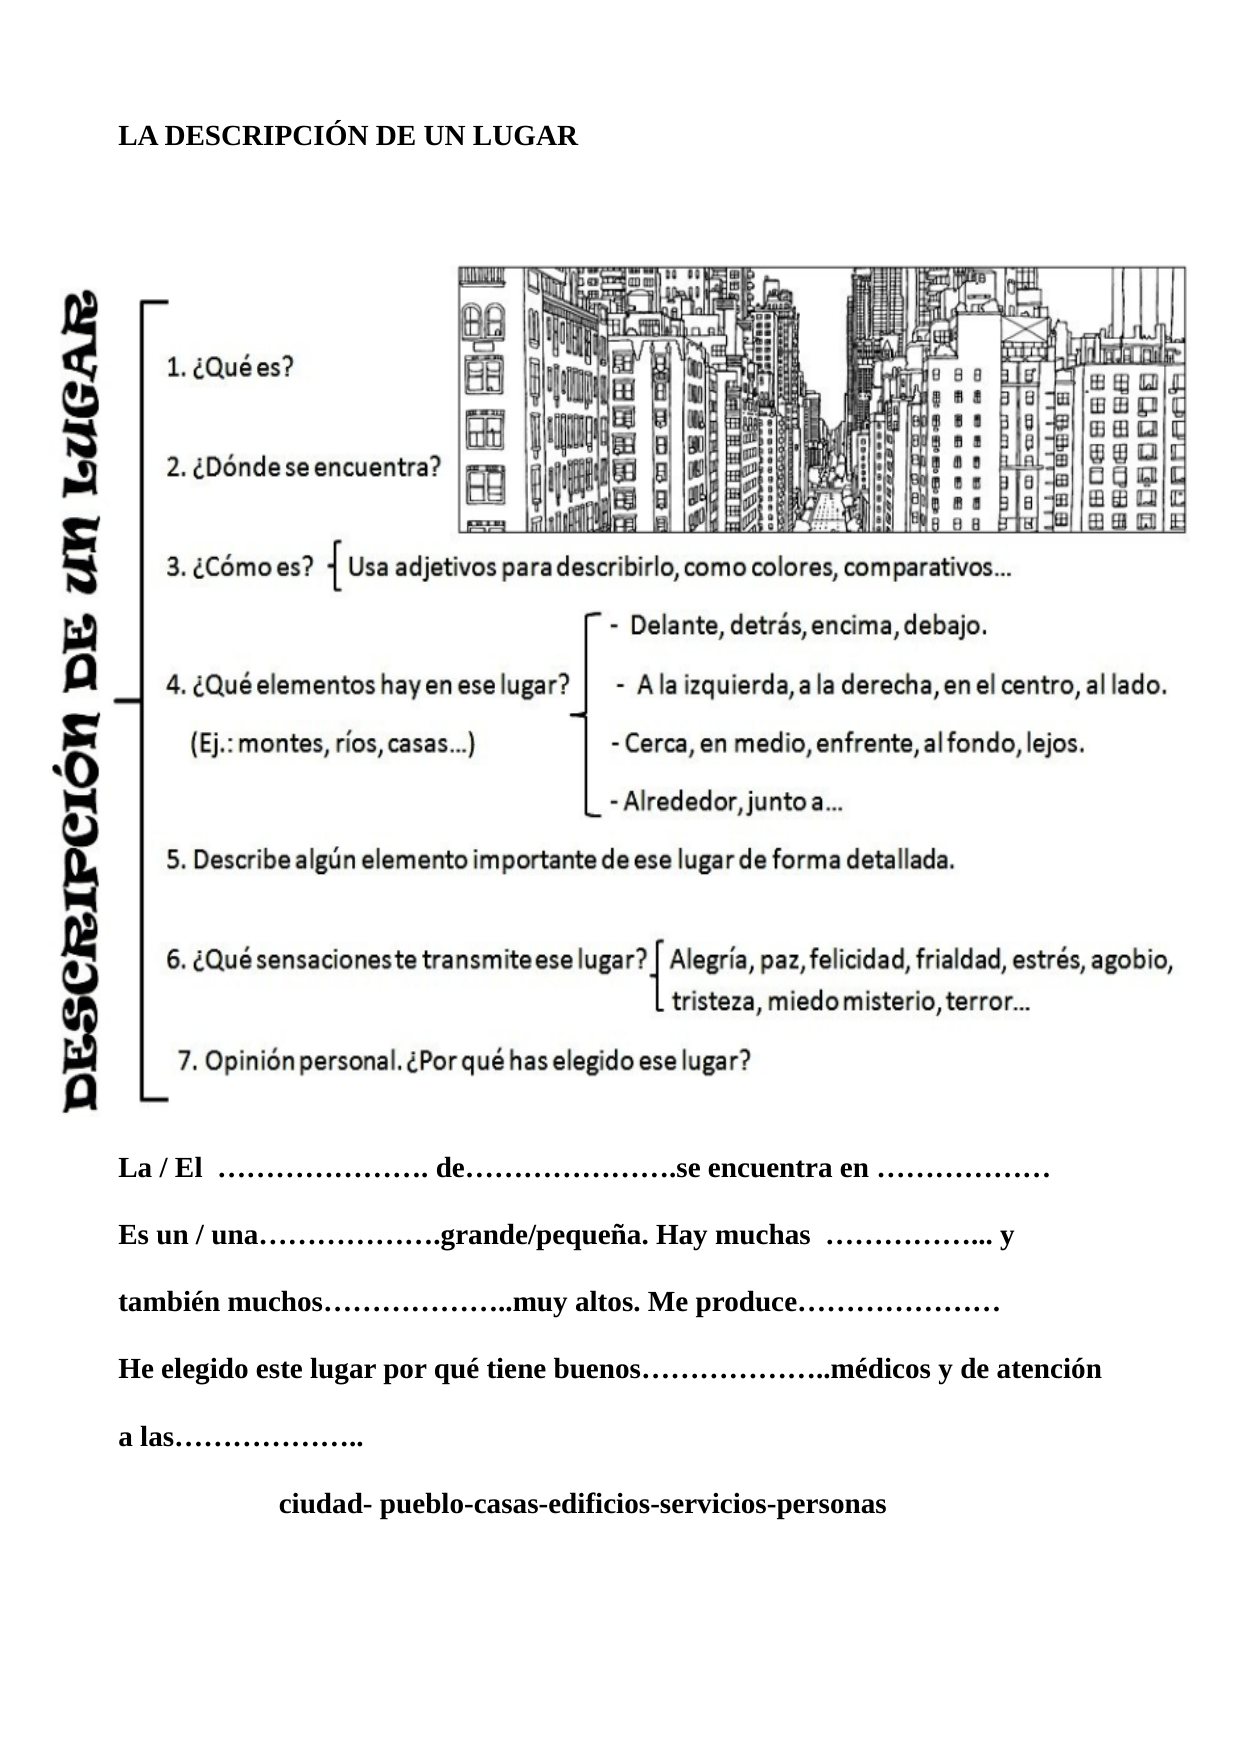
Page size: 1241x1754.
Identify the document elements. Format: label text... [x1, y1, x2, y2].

text La / El …………………. de………………….se encuentra en ……………… [118, 1150, 1122, 1184]
text a las……………….. [118, 1419, 1122, 1452]
text también muchos………………..muy altos. Me produce………………… [118, 1284, 1122, 1318]
text He elegido este lugar por qué tiene buenos………………..médicos y de atención [118, 1352, 1122, 1385]
text ciudad- pueblo-casas-edificios-servicios-personas [118, 1486, 1122, 1519]
text LA DESCRIPCIÓN DE UN LUGAR [118, 118, 1122, 152]
picture [42, 245, 932, 1117]
text Es un / una……………….grande/pequeña. Hay muchas ……………... y [118, 1217, 1122, 1251]
